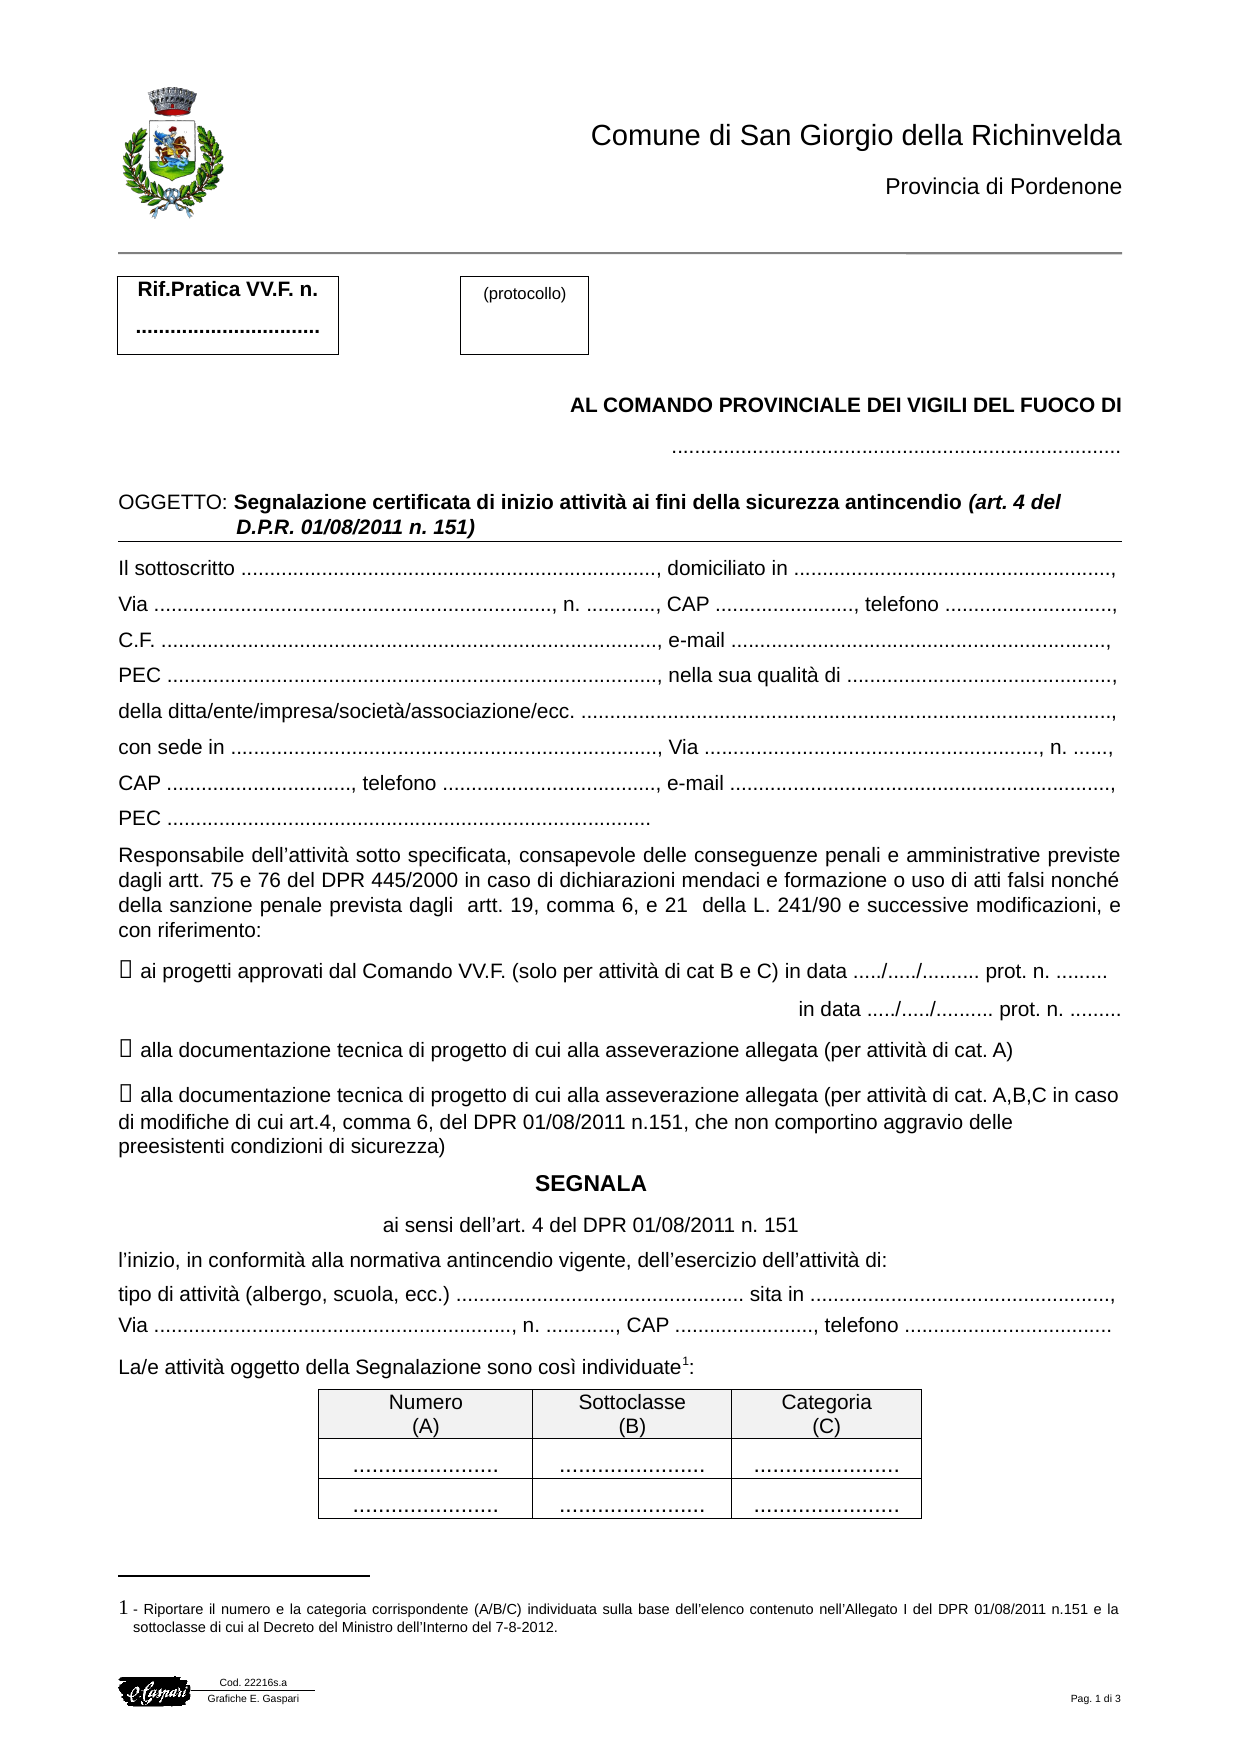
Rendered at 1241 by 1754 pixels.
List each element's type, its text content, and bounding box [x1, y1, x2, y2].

text ai sensi dell’art. 4 del DPR 01/08/2011 n. 151 [118, 1213, 1064, 1237]
text Responsabile dell’attività sotto specificata, consapevole delle conseguenze penali e amministrative previste dagli artt. 75 e 76 del DPR 445/2000 in caso di dichiarazioni mendaci e formazione o uso di atti falsi nonché della sanzione penale prevista dagli artt. 19, comma 6, e 21 della L. 241/90 e successive modificazioni, e con riferimento: [118, 842, 1122, 942]
table_header Rif.Pratica VV.F. n. ................................ [118, 277, 338, 354]
table_cell ....................... [319, 1439, 532, 1478]
picture [122, 87, 224, 219]
picture [117, 1675, 191, 1707]
text  alla documentazione tecnica di progetto di cui alla asseverazione allegata (per attività di cat. A) [118, 1031, 1122, 1065]
text Comune di San Giorgio della Richinvelda [224, 118, 1122, 152]
table_cell ....................... [732, 1479, 921, 1518]
text in data ...../...../.......... prot. n. ......... [118, 997, 1122, 1021]
text PEC ....................................................................................., nella sua qualità di .............................................., [118, 663, 1122, 687]
text della ditta/ente/impresa/società/associazione/ecc. ............................................................................................, [118, 699, 1122, 723]
text Il sottoscritto ........................................................................, domiciliato in ......................................................., [118, 556, 1122, 580]
table_cell ....................... [533, 1439, 731, 1478]
text OGGETTO: Segnalazione certificata di inizio attività ai fini della sicurezza antincendio (art. 4 del D.P.R. 01/08/2011 n. 151) [118, 490, 1122, 541]
text La/e attività oggetto della Segnalazione sono così individuate: [118, 1354, 1122, 1378]
text - Riportare il numero e la categoria corrispondente (A/B/C) individuata sulla base dell’elenco contenuto nell’Allegato I del DPR 01/08/2011 n.151 e la sottoclasse di cui al Decreto del Ministro dell’Interno del 7-8-2012. [118, 1595, 1122, 1636]
text Provincia di Pordenone [224, 173, 1122, 200]
text .............................................................................. [118, 433, 1122, 457]
table_cell ....................... [533, 1479, 731, 1518]
text PEC .................................................................................... [118, 806, 1122, 830]
text CAP ................................, telefono ....................................., e-mail .................................................................., [118, 770, 1122, 794]
text SEGNALA [118, 1170, 1064, 1196]
table_cell ....................... [319, 1479, 532, 1518]
text l’inizio, in conformità alla normativa antincendio vigente, dell’esercizio dell’attività di: [118, 1247, 1122, 1271]
text con sede in .........................................................................., Via .........................................................., n. ......, [118, 734, 1122, 758]
table_header Categoria (C) [732, 1390, 921, 1438]
table_header Sottoclasse (B) [533, 1390, 731, 1438]
table_header (protocollo) [461, 277, 588, 354]
text Via ....................................................................., n. ............, CAP ........................, telefono ............................., [118, 592, 1122, 616]
text AL COMANDO PROVINCIALE DEI VIGILI DEL FUOCO DI [118, 393, 1122, 417]
text  ai progetti approvati dal Comando VV.F. (solo per attività di cat B e C) in data ...../...../.......... prot. n. ......... [118, 952, 1122, 986]
text tipo di attività (albergo, scuola, ecc.) .................................................. sita in ...................................................., Via .............................................................., n. ............, CAP ........................, telefono .................................... [118, 1282, 1122, 1337]
table_header [339, 276, 460, 354]
text  alla documentazione tecnica di progetto di cui alla asseverazione allegata (per attività di cat. A,B,C in caso di modifiche di cui art.4, comma 6, del DPR 01/08/2011 n.151, che non comportino aggravio delle preesistenti condizioni di sicurezza) [118, 1076, 1122, 1157]
table_cell ....................... [732, 1439, 921, 1478]
table_header Numero (A) [319, 1390, 532, 1438]
text C.F. ......................................................................................, e-mail ................................................................., [118, 627, 1122, 651]
